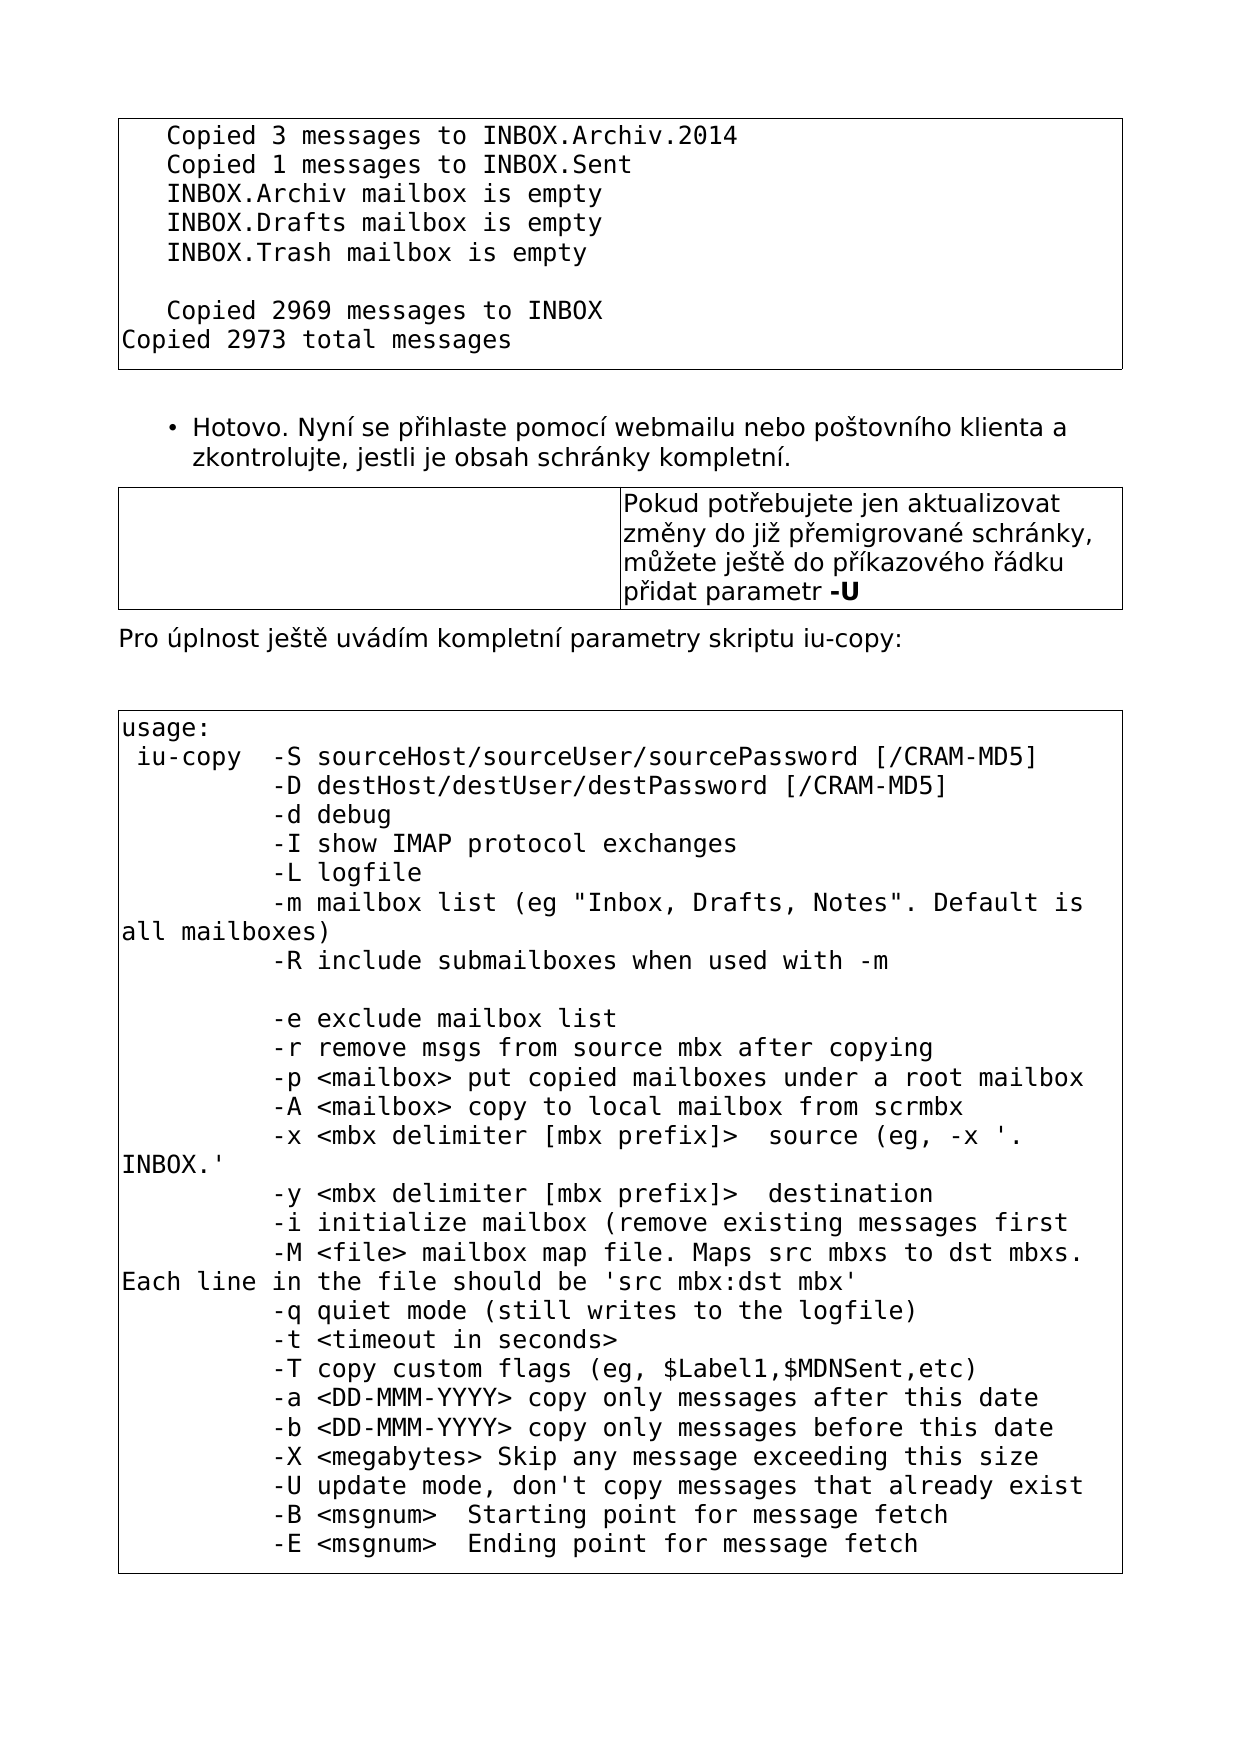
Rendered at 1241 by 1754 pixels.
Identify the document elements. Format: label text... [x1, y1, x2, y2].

table_header usage: iu-copy -S sourceHost/sourceUser/sourcePassword [/CRAM-MD5] -D destHost/destUser/destPassword [/CRAM-MD5] -d debug -I show IMAP protocol exchanges -L logfile -m mailbox list (eg "Inbox, Drafts, Notes". Default is all mailboxes) -R include submailboxes when used with -m -e exclude mailbox list -r remove msgs from source mbx after copying -p <mailbox> put copied mailboxes under a root mailbox -A <mailbox> copy to local mailbox from scrmbx -x <mbx delimiter [mbx prefix]> source (eg, -x '. INBOX.' -y <mbx delimiter [mbx prefix]> destination -i initialize mailbox (remove existing messages first -M <file> mailbox map file. Maps src mbxs to dst mbxs. Each line in the file should be 'src mbx:dst mbx' -q quiet mode (still writes to the logfile) -t <timeout in seconds> -T copy custom flags (eg, $Label1,$MDNSent,etc) -a <DD-MMM-YYYY> copy only messages after this date -b <DD-MMM-YYYY> copy only messages before this date -X <megabytes> Skip any message exceeding this size -U update mode, don't copy messages that already exist -B <msgnum> Starting point for message fetch -E <msgnum> Ending point for message fetch [119, 711, 1122, 1573]
table_header [119, 488, 620, 609]
table_header Pokud potřebujete jen aktualizovat změny do již přemigrované schránky, můžete ještě do příkazového řádku přidat parametr -U [621, 488, 1122, 609]
table_header Copied 3 messages to INBOX.Archiv.2014 Copied 1 messages to INBOX.Sent INBOX.Archiv mailbox is empty INBOX.Drafts mailbox is empty INBOX.Trash mailbox is empty Copied 2969 messages to INBOX Copied 2973 total messages [119, 119, 1122, 369]
list Hotovo. Nyní se přihlaste pomocí webmailu nebo poštovního klienta a zkontrolujte, jestli je obsah schránky kompletní. [177, 413, 1122, 472]
text Pro úplnost ještě uvádím kompletní parametry skriptu iu-copy: [118, 624, 1122, 682]
